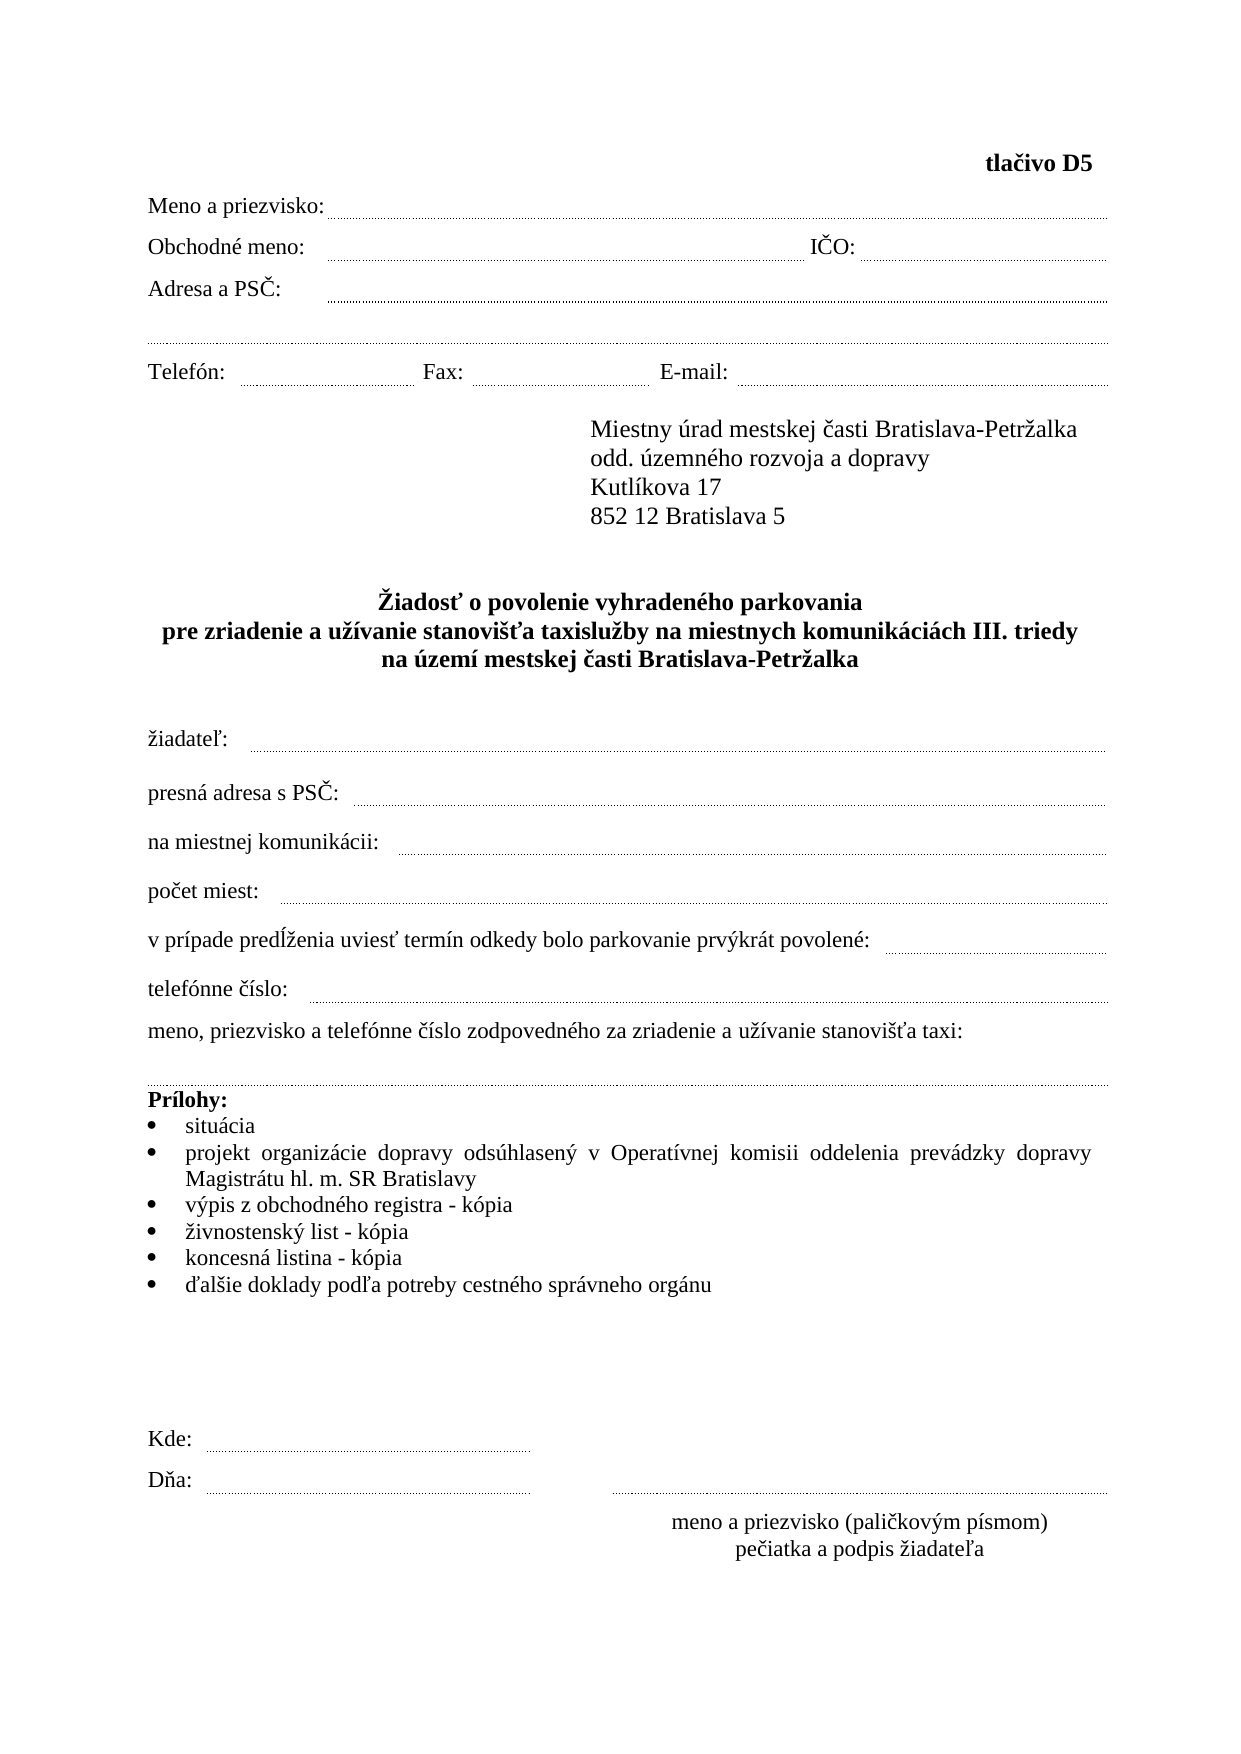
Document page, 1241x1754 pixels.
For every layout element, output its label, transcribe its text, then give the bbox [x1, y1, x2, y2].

table_cell [241, 343, 413, 385]
table_cell [613, 1451, 1107, 1493]
text Kutlíkova 17 [516, 472, 1093, 501]
table_cell IČO: [804, 218, 861, 260]
text 852 12 Bratislava 5 [516, 501, 1093, 529]
text pre zriadenie a užívanie stanovišťa taxislužby na miestnych komunikáciách III. triedy [148, 616, 1093, 644]
table_cell E-mail: [650, 343, 738, 385]
table_cell Telefón: [148, 343, 241, 385]
table_cell [399, 805, 1107, 854]
table_cell počet miest: [148, 854, 281, 903]
table_cell Obchodné meno: [148, 218, 328, 260]
table_cell [148, 1044, 1107, 1085]
list výpis z obchodného registra - kópia [148, 1192, 1093, 1218]
table_header [328, 176, 1107, 218]
table_cell Dňa: [148, 1451, 207, 1493]
text Miestny úrad mestskej časti Bratislava-Petržalka [590, 414, 1093, 443]
table_header [532, 1410, 613, 1561]
table_cell [473, 343, 650, 385]
text tlačivo D5 [148, 148, 1093, 176]
table_cell [207, 1451, 532, 1493]
text na území mestskej časti Bratislava-Petržalka [148, 644, 1093, 673]
list situácia [148, 1112, 1093, 1139]
table_cell [886, 903, 1107, 952]
table_cell meno, priezvisko a telefónne číslo zodpovedného za zriadenie a užívanie stanovišťa taxi: [148, 1002, 1107, 1043]
table_cell [738, 343, 1107, 385]
table_header [613, 1410, 1107, 1451]
table_cell [328, 218, 804, 260]
table_cell [148, 301, 1107, 343]
text Prílohy: [148, 1086, 1093, 1112]
table_header [251, 702, 1107, 751]
table_cell [310, 953, 1107, 1002]
table_header Kde: [148, 1410, 207, 1451]
table_cell [148, 1535, 532, 1561]
text odd. územného rozvoja a dopravy [516, 443, 1093, 472]
table_cell presná adresa s PSČ: [148, 751, 354, 805]
table_cell telefónne číslo: [148, 953, 310, 1002]
list projekt organizácie dopravy odsúhlasený v Operatívnej komisii oddelenia prevádzky dopravy Magistrátu hl. m. SR Bratislavy [148, 1139, 1093, 1192]
table_cell na miestnej komunikácii: [148, 805, 399, 854]
list živnostenský list - kópia [148, 1218, 1093, 1244]
list koncesná listina - kópia [148, 1244, 1093, 1271]
table_cell [328, 260, 1107, 301]
table_cell [354, 751, 1107, 805]
table_cell meno a priezvisko (paličkovým písmom) [613, 1493, 1107, 1534]
table_cell [861, 218, 1107, 260]
table_header [207, 1410, 532, 1451]
table_cell [148, 1493, 532, 1534]
text Žiadosť o povolenie vyhradeného parkovania [148, 587, 1093, 616]
table_cell Fax: [414, 343, 472, 385]
table_cell Adresa a PSČ: [148, 260, 328, 301]
table_cell [281, 854, 1107, 903]
table_header Meno a priezvisko: [148, 176, 328, 218]
table_cell pečiatka a podpis žiadateľa [613, 1535, 1107, 1561]
list ďalšie doklady podľa potreby cestného správneho orgánu [148, 1271, 1093, 1297]
table_cell v prípade predĺženia uviesť termín odkedy bolo parkovanie prvýkrát povolené: [148, 903, 886, 952]
table_header žiadateľ: [148, 702, 251, 751]
